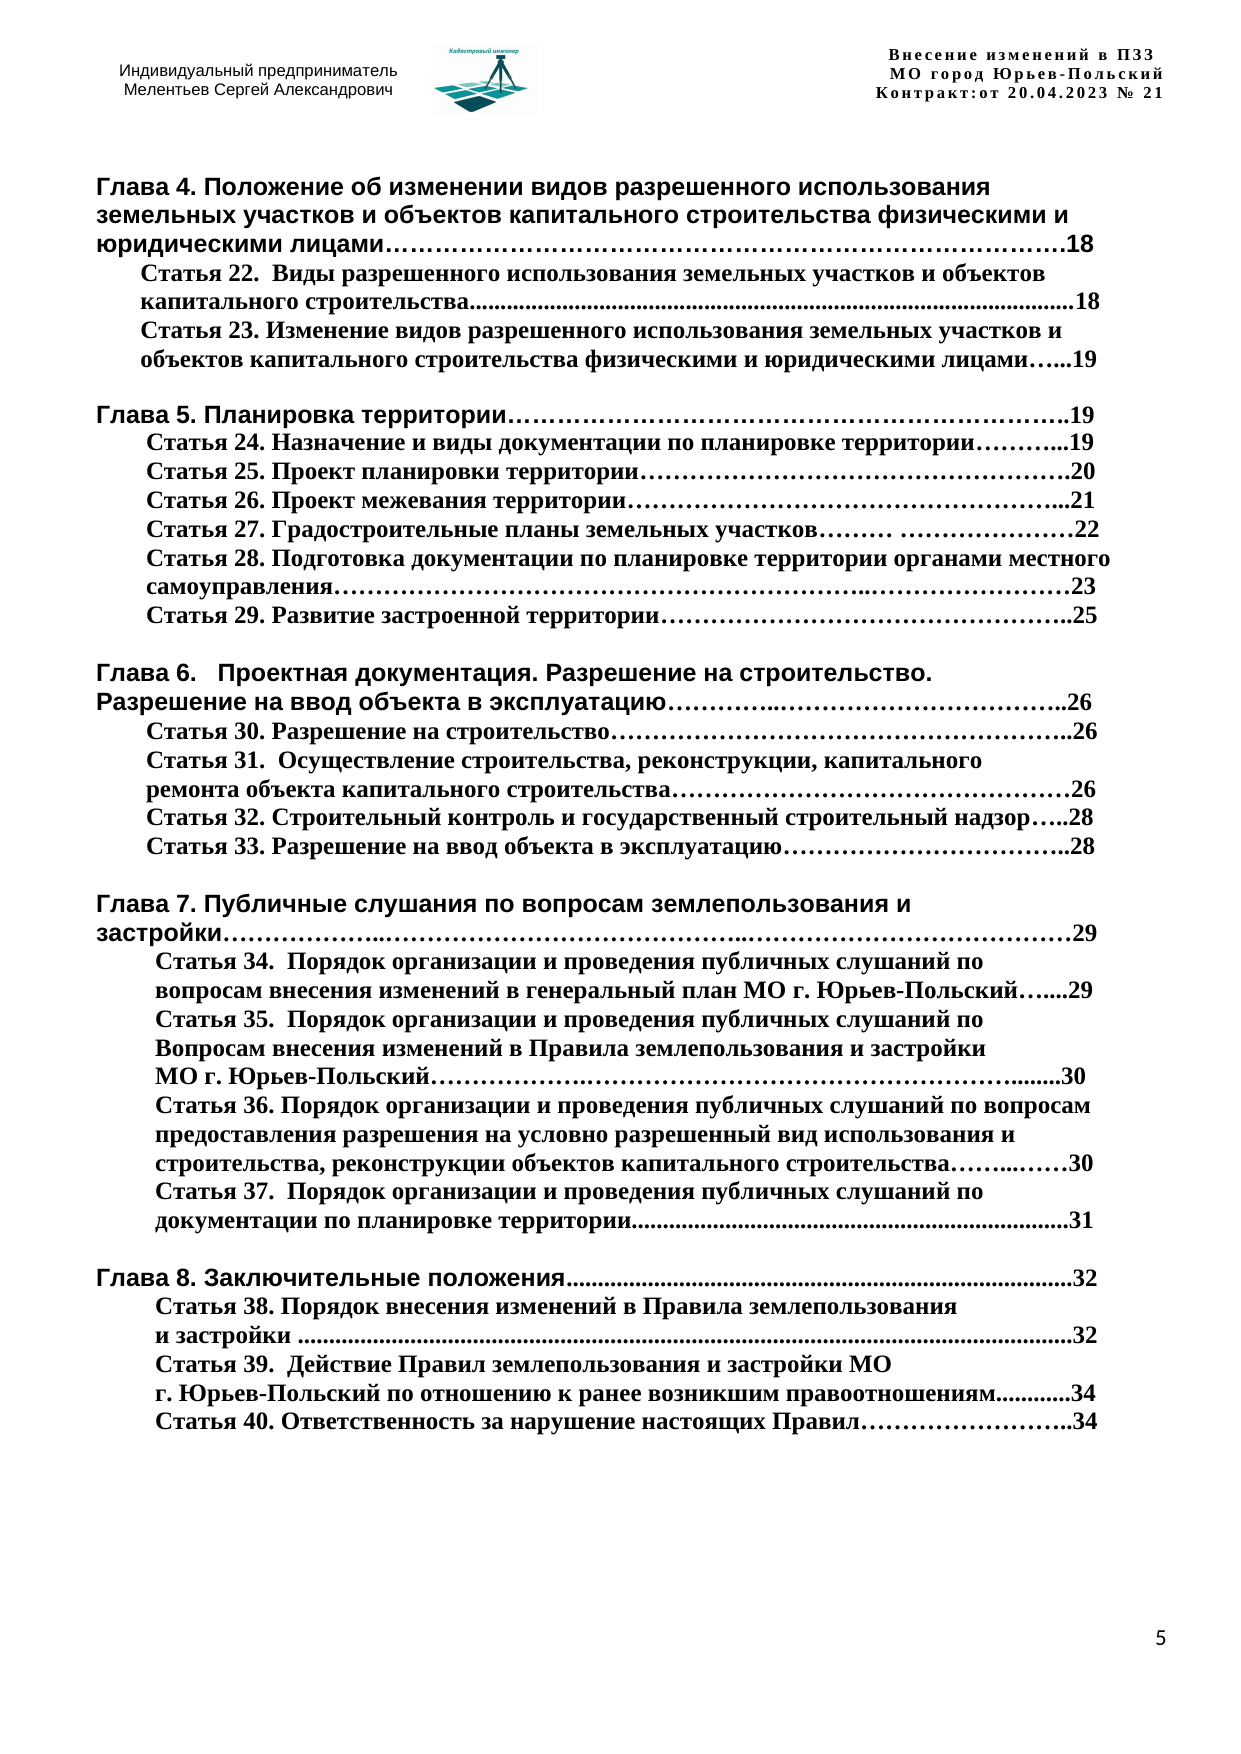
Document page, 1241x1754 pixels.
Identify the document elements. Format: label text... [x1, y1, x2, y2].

text Статья 38. Порядок внесения изменений в Правила землепользования [155, 1291, 1167, 1320]
text Статья 40. Ответственность за нарушение настоящих Правил……………………..34 [155, 1406, 1167, 1435]
text Статья 28. Подготовка документации по планировке территории органами местного самоуправления………………………………………………………..……………………23 [146, 543, 1167, 600]
text Статья 24. Назначение и виды документации по планировке территории………...19 [146, 429, 1167, 456]
table_cell капитального строительства..................................................................................................18 [7, 287, 1122, 315]
text Статья 29. Развитие застроенной территории…………………………………………..25 [146, 600, 1167, 629]
picture [432, 44, 539, 115]
text Статья 30. Разрешение на строительство………………………………………………..26 [146, 716, 1167, 744]
text Глава 8. Заключительные положения.................................................................................32 [96, 1263, 1167, 1291]
table_cell Статья 23. Изменение видов разрешенного использования земельных участков и объектов капитального строительства физическими и юридическими лицами…...19 [7, 315, 1122, 402]
text г. Юрьев-Польский по отношению к ранее возникшим правоотношениям............34 [155, 1378, 1167, 1406]
text Статья 25. Проект планировки территории…………………………………………….20 [146, 456, 1167, 485]
text и застройки ............................................................................................................................32 [155, 1320, 1167, 1349]
text Статья 26. Проект межевания территории……………………………………………...21 [146, 485, 1167, 514]
text документации по планировке территории......................................................................31 [155, 1205, 1167, 1234]
text земельных участков и объектов капитального строительства физическими и юридическими лицами……………………………………………………………………….18 [96, 200, 1210, 258]
text вопросам внесения изменений в генеральный план МО г. Юрьев-Польский…....29 [155, 975, 1167, 1004]
text Статья 39. Действие Правил землепользования и застройки МО [155, 1349, 1167, 1378]
text Статья 37. Порядок организации и проведения публичных слушаний по [155, 1176, 1167, 1205]
table_header Статья 22. Виды разрешенного использования земельных участков и объектов [7, 258, 1122, 287]
text Статья 34. Порядок организации и проведения публичных слушаний по [155, 946, 1167, 975]
text Статья 32. Строительный контроль и государственный строительный надзор…..28 [146, 802, 1167, 831]
text Глава 7. Публичные слушания по вопросам землепользования и застройки………………..……………………………………..…………………………………29 [96, 889, 1167, 946]
text Глава 5. Планировка территории…………………………………………………………..19 [96, 402, 1210, 429]
text Статья 33. Разрешение на ввод объекта в эксплуатацию……………………………..28 [146, 831, 1167, 860]
text Статья 31. Осуществление строительства, реконструкции, капитального [146, 745, 1167, 774]
text Статья 35. Порядок организации и проведения публичных слушаний по [155, 1004, 1167, 1033]
text Разрешение на ввод объекта в эксплуатацию…………..……………………………..26 [96, 687, 1167, 716]
text Глава 4. Положение об изменении видов разрешенного использования [96, 172, 1210, 200]
text МО г. Юрьев-Польский……………….……………………………………………........30 [155, 1061, 1167, 1090]
text Статья 27. Градостроительные планы земельных участков……… …………………22 [146, 514, 1167, 543]
text Глава 6. Проектная документация. Разрешение на строительство. [96, 658, 1167, 687]
text Вопросам внесения изменений в Правила землепользования и застройки [155, 1033, 1167, 1061]
text Статья 36. Порядок организации и проведения публичных слушаний по вопросам предоставления разрешения на условно разрешенный вид использования и строительства, реконструкции объектов капитального строительства……...……30 [155, 1090, 1167, 1176]
text ремонта объекта капитального строительства…………………………………………26 [146, 774, 1167, 802]
